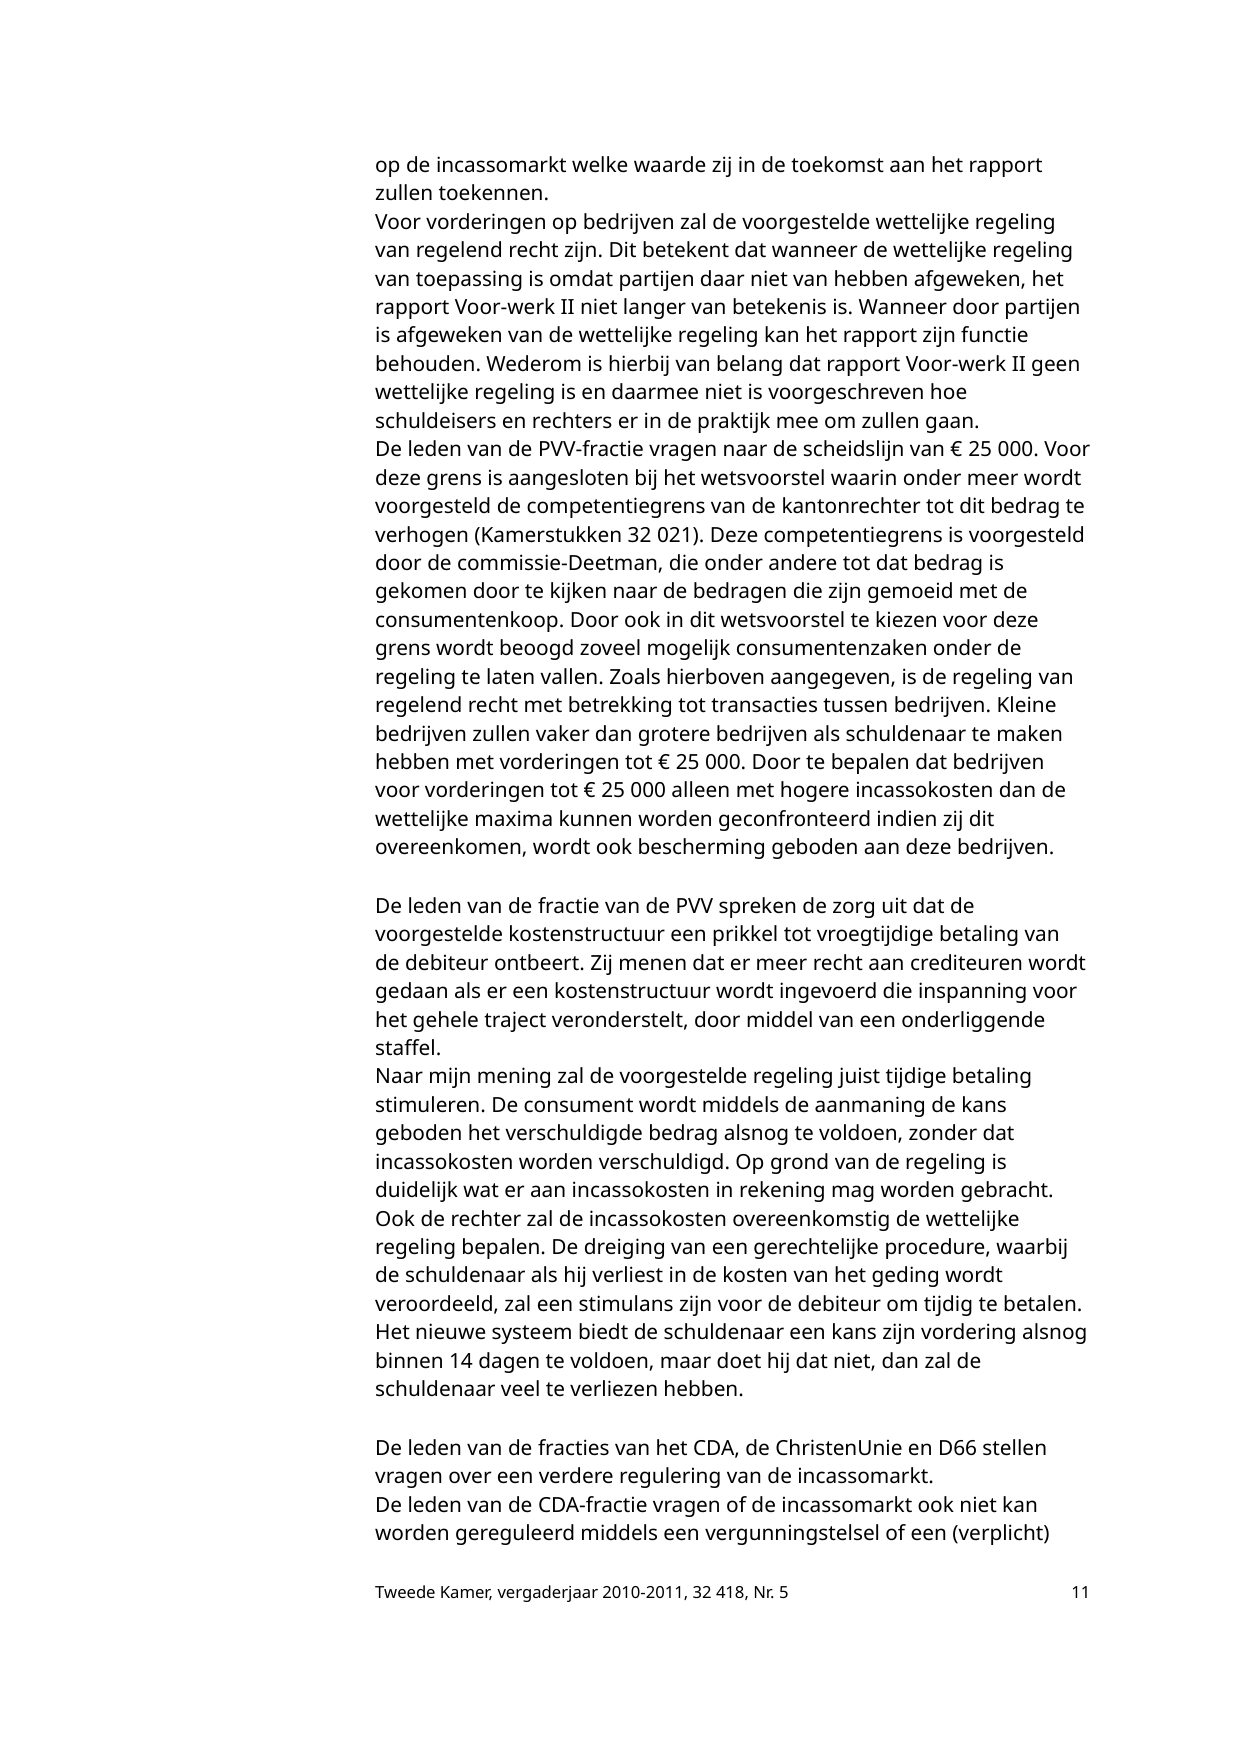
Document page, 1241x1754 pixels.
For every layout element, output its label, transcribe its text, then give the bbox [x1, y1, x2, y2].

text op de incassomarkt welke waarde zij in de toekomst aan het rapport zullen toekennen. [375, 150, 1090, 207]
text Naar mijn mening zal de voorgestelde regeling juist tijdige betaling stimuleren. De consument wordt middels de aanmaning de kans geboden het verschuldigde bedrag alsnog te voldoen, zonder dat incassokosten worden verschuldigd. Op grond van de regeling is duidelijk wat er aan incassokosten in rekening mag worden gebracht. Ook de rechter zal de incassokosten overeenkomstig de wettelijke regeling bepalen. De dreiging van een gerechtelijke procedure, waarbij de schuldenaar als hij verliest in de kosten van het geding wordt veroordeeld, zal een stimulans zijn voor de debiteur om tijdig te betalen. Het nieuwe systeem biedt de schuldenaar een kans zijn vordering alsnog binnen 14 dagen te voldoen, maar doet hij dat niet, dan zal de schuldenaar veel te verliezen hebben. [375, 1062, 1090, 1403]
text De leden van de fracties van het CDA, de ChristenUnie en D66 stellen vragen over een verdere regulering van de incassomarkt. [375, 1433, 1090, 1490]
text Voor vorderingen op bedrijven zal de voorgestelde wettelijke regeling van regelend recht zijn. Dit betekent dat wanneer de wettelijke regeling van toepassing is omdat partijen daar niet van hebben afgeweken, het rapport Voor-werk II niet langer van betekenis is. Wanneer door partijen is afgeweken van de wettelijke regeling kan het rapport zijn functie behouden. Wederom is hierbij van belang dat rapport Voor-werk II geen wettelijke regeling is en daarmee niet is voorgeschreven hoe schuldeisers en rechters er in de praktijk mee om zullen gaan. [375, 207, 1090, 434]
text De leden van de PVV-fractie vragen naar de scheidslijn van € 25 000. Voor deze grens is aangesloten bij het wetsvoorstel waarin onder meer wordt voorgesteld de competentiegrens van de kantonrechter tot dit bedrag te verhogen (Kamerstukken 32 021). Deze competentiegrens is voorgesteld door de commissie-Deetman, die onder andere tot dat bedrag is gekomen door te kijken naar de bedragen die zijn gemoeid met de consumentenkoop. Door ook in dit wetsvoorstel te kiezen voor deze grens wordt beoogd zoveel mogelijk consumentenzaken onder de regeling te laten vallen. Zoals hierboven aangegeven, is de regeling van regelend recht met betrekking tot transacties tussen bedrijven. Kleine bedrijven zullen vaker dan grotere bedrijven als schuldenaar te maken hebben met vorderingen tot € 25 000. Door te bepalen dat bedrijven voor vorderingen tot € 25 000 alleen met hogere incassokosten dan de wettelijke maxima kunnen worden geconfronteerd indien zij dit overeenkomen, wordt ook bescherming geboden aan deze bedrijven. [375, 434, 1090, 861]
text De leden van de fractie van de PVV spreken de zorg uit dat de voorgestelde kostenstructuur een prikkel tot vroegtijdige betaling van de debiteur ontbeert. Zij menen dat er meer recht aan crediteuren wordt gedaan als er een kostenstructuur wordt ingevoerd die inspanning voor het gehele traject veronderstelt, door middel van een onderliggende staffel. [375, 891, 1090, 1062]
text De leden van de CDA-fractie vragen of de incassomarkt ook niet kan worden gereguleerd middels een vergunningstelsel of een (verplicht) [375, 1490, 1090, 1547]
